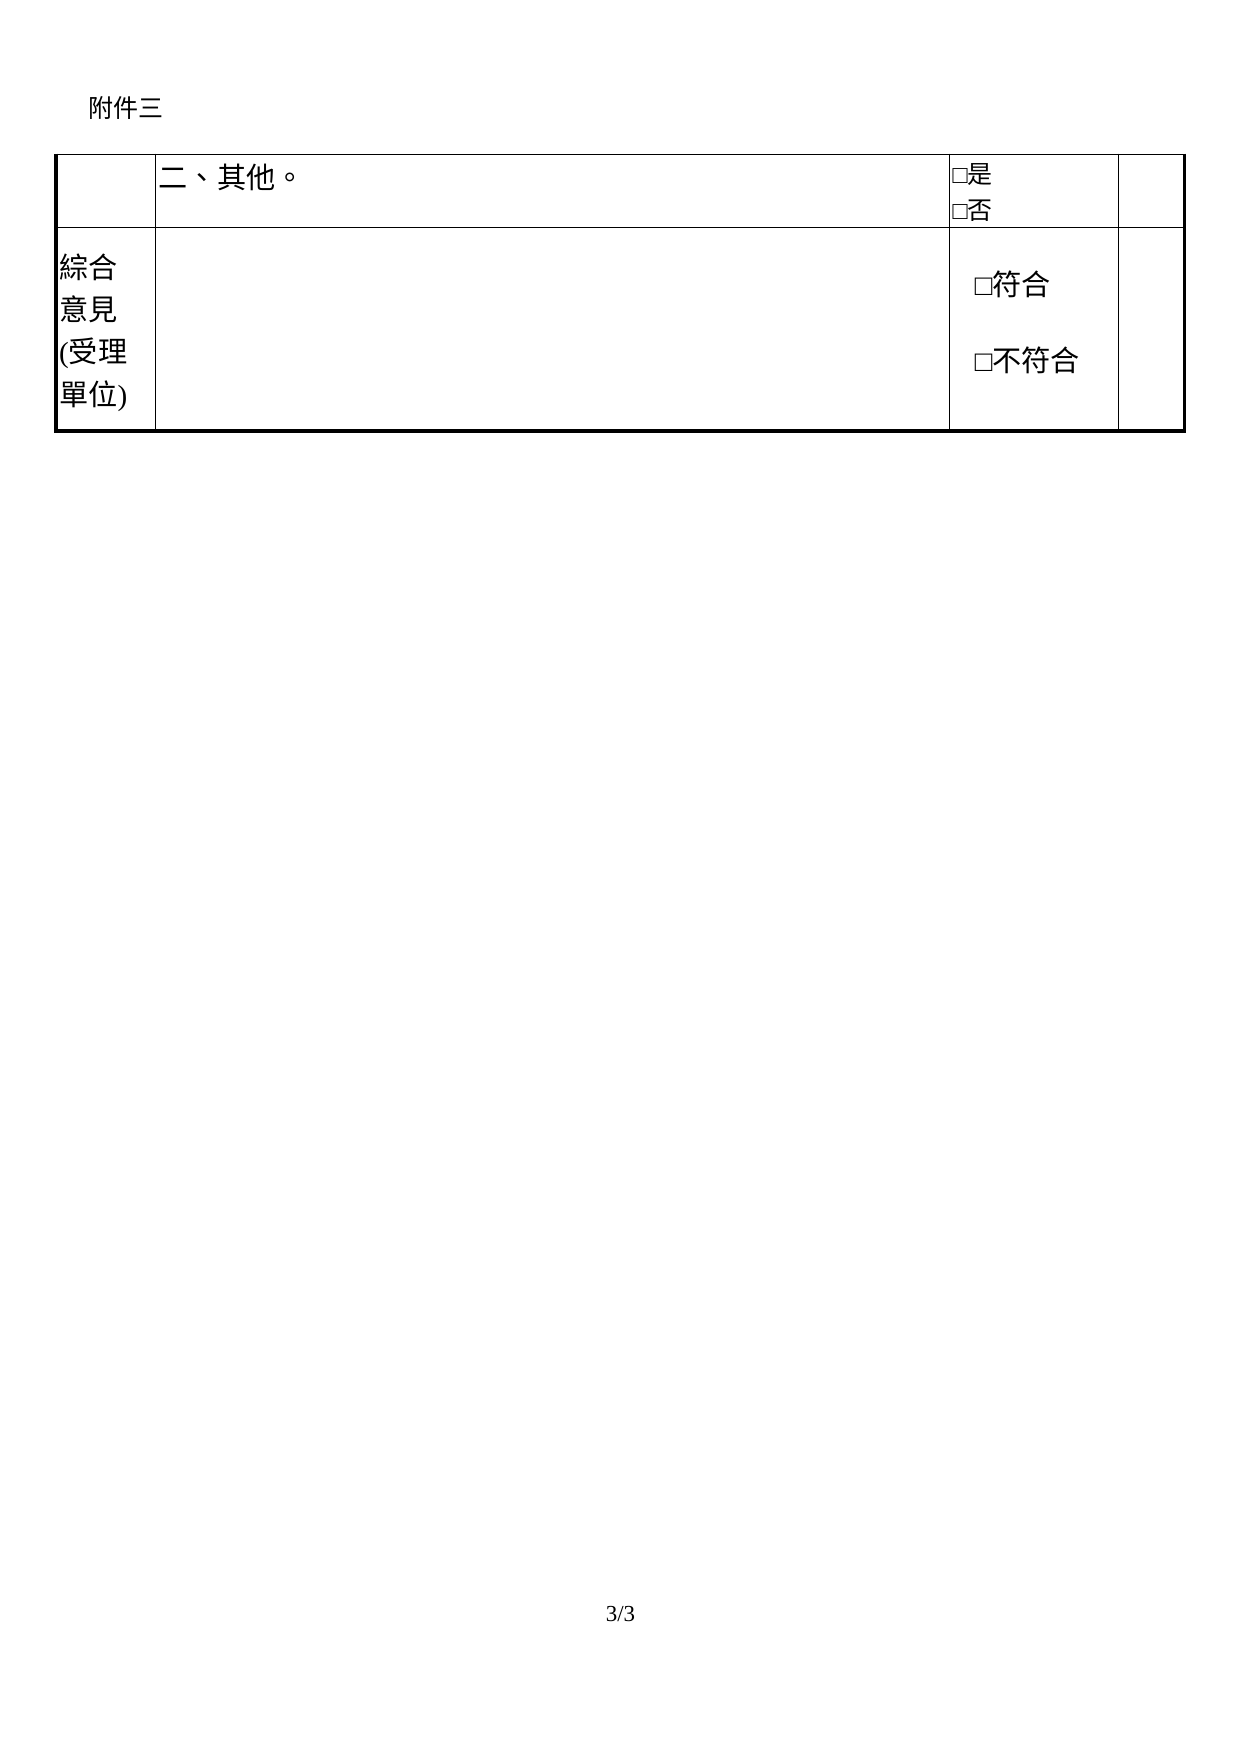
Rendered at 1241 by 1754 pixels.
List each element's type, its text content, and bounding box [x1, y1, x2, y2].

table_cell 符合 不符合 [950, 228, 1118, 429]
table_cell [156, 228, 949, 429]
table_cell [1119, 155, 1183, 227]
table_cell [58, 155, 155, 227]
table_cell [1119, 228, 1183, 429]
table_cell □是 □否 [950, 155, 1118, 227]
table_cell 二、其他。 [156, 155, 949, 227]
table_cell 綜合 意見 (受理 單位) [58, 228, 155, 429]
